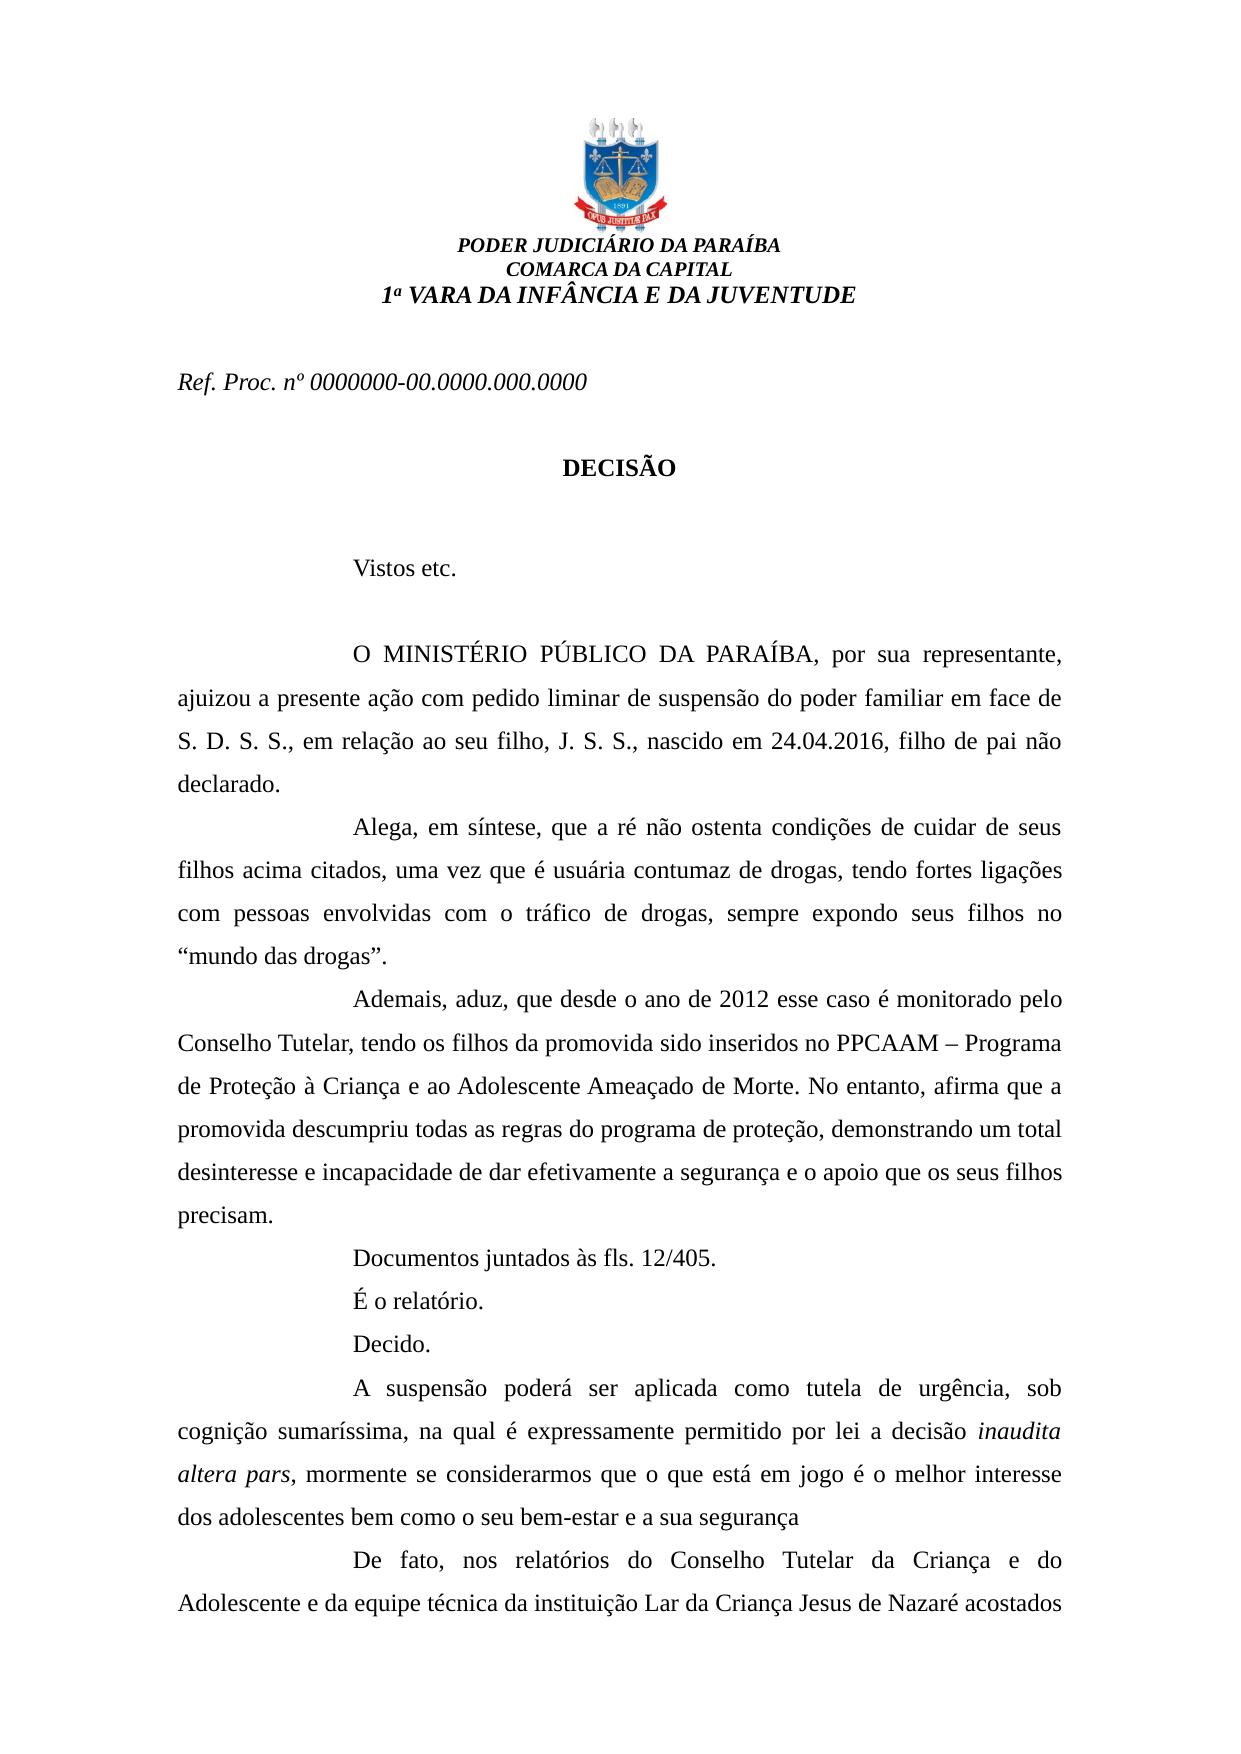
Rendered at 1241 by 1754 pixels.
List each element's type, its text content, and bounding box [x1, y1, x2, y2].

text O MINISTÉRIO PÚBLICO DA PARAÍBA, por sua representante, ajuizou a presente ação com pedido liminar de suspensão do poder familiar em face de S. D. S. S., em relação ao seu filho, J. S. S., nascido em 24.04.2016, filho de pai não declarado. [177, 639, 1063, 798]
text PODER JUDICIÁRIO DA PARAÍBA [177, 232, 1063, 257]
text De fato, nos relatórios do Conselho Tutelar da Criança e do Adolescente e da equipe técnica da instituição Lar da Criança Jesus de Nazaré acostados [177, 1545, 1063, 1617]
text Vistos etc. [177, 553, 1063, 582]
text Documentos juntados às fls. 12/405. [177, 1243, 1063, 1272]
text DECISÃO [176, 453, 1063, 482]
text 1a VARA DA INFÂNCIA E DA JUVENTUDE [177, 281, 1063, 309]
text Ref. Proc. nº 0000000-00.0000.000.0000 [177, 367, 1063, 396]
text Decido. [177, 1329, 1063, 1358]
text Alega, em síntese, que a ré não ostenta condições de cuidar de seus filhos acima citados, uma vez que é usuária contumaz de drogas, tendo fortes ligações com pessoas envolvidas com o tráfico de drogas, sempre expondo seus filhos no “mundo das drogas”. [177, 812, 1063, 970]
picture [573, 118, 668, 233]
text Ademais, aduz, que desde o ano de 2012 esse caso é monitorado pelo Conselho Tutelar, tendo os filhos da promovida sido inseridos no PPCAAM – Programa de Proteção à Criança e ao Adolescente Ameaçado de Morte. No entanto, afirma que a promovida descumpriu todas as regras do programa de proteção, demonstrando um total desinteresse e incapacidade de dar efetivamente a segurança e o apoio que os seus filhos precisam. [177, 984, 1063, 1229]
text COMARCA DA CAPITAL [177, 257, 1063, 281]
text É o relatório. [177, 1286, 1063, 1315]
text A suspensão poderá ser aplicada como tutela de urgência, sob cognição sumaríssima, na qual é expressamente permitido por lei a decisão inaudita altera pars, mormente se considerarmos que o que está em jogo é o melhor interesse dos adolescentes bem como o seu bem-estar e a sua segurança [177, 1373, 1063, 1531]
